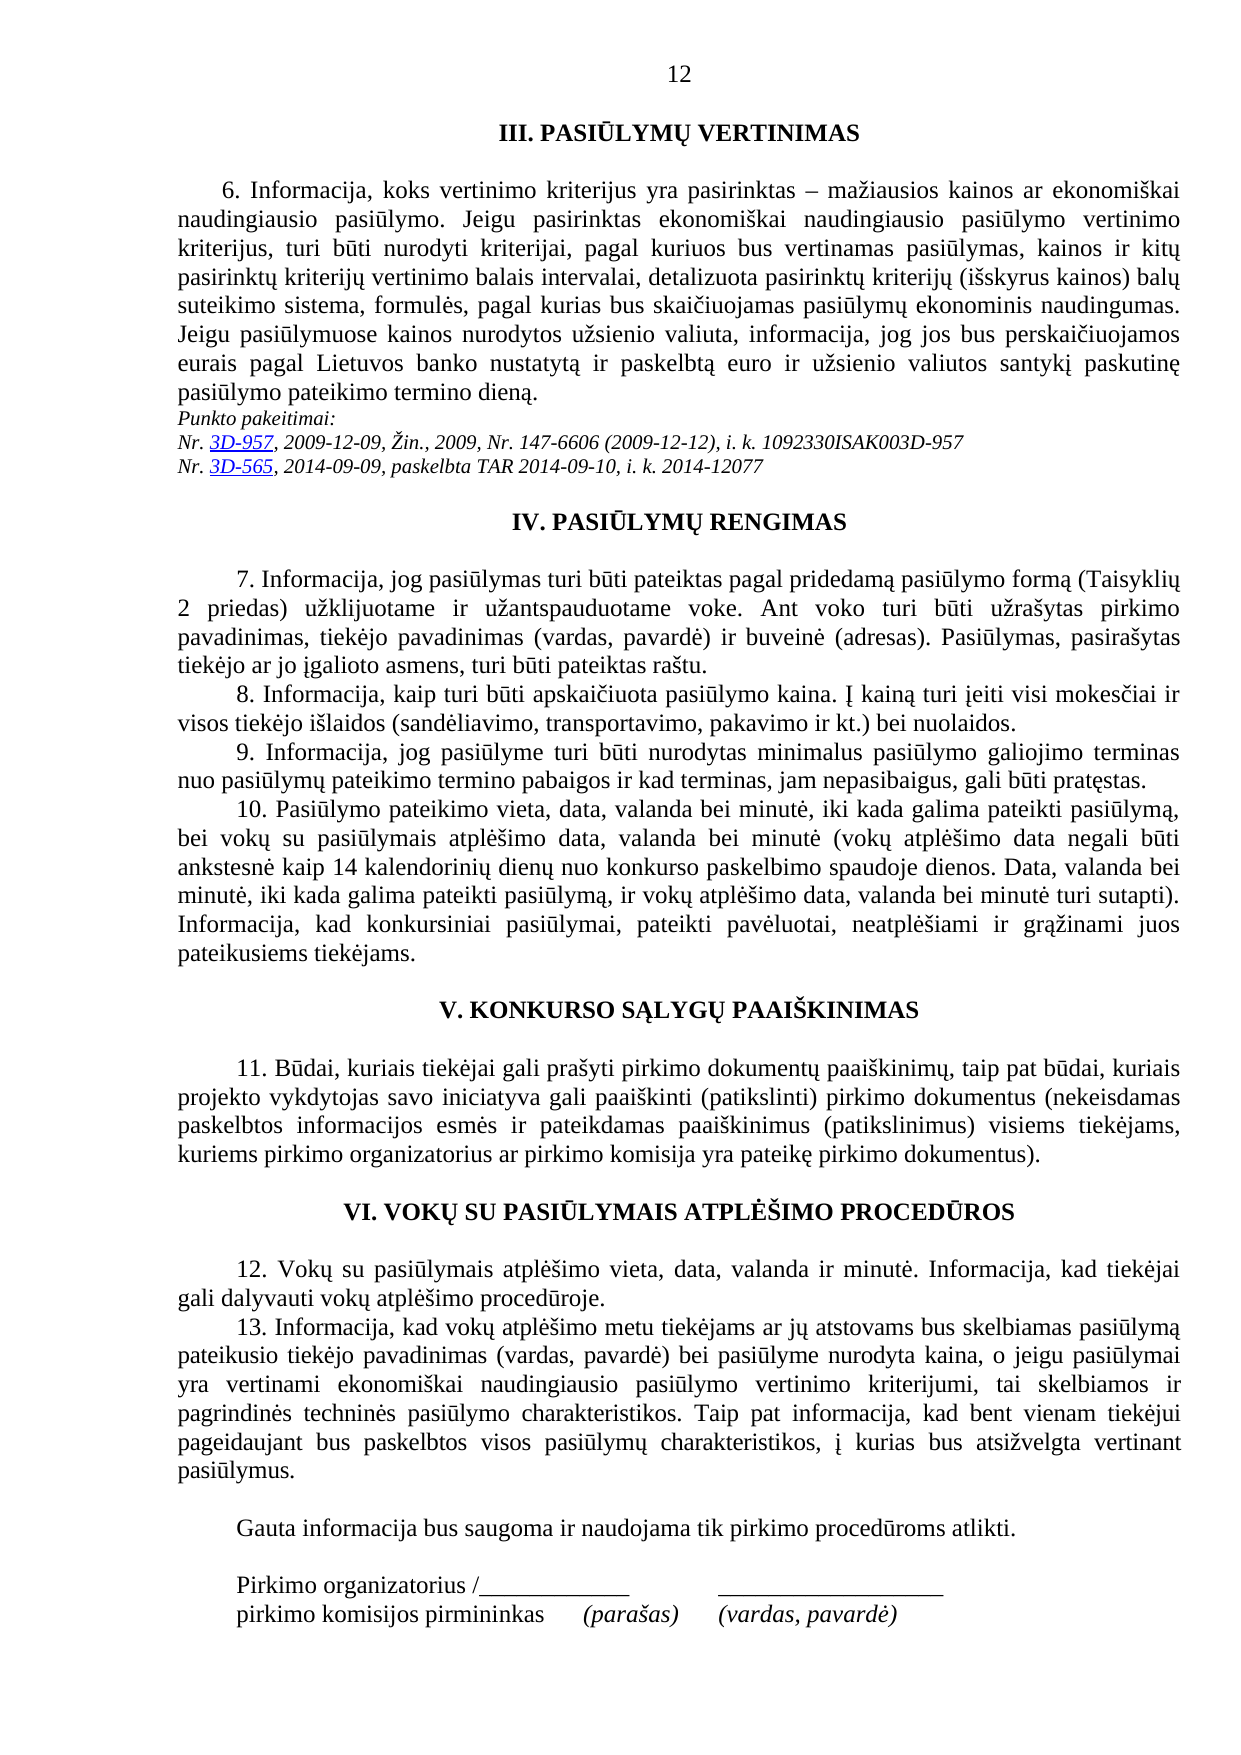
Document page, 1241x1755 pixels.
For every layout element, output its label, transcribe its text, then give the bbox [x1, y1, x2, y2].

text pirkimo komisijos pirmininkas (parašas) (vardas, pavardė) [177, 1599, 1181, 1628]
text 11. Būdai, kuriais tiekėjai gali prašyti pirkimo dokumentų paaiškinimų, taip pat būdai, kuriais projekto vykdytojas savo iniciatyva gali paaiškinti (patikslinti) pirkimo dokumentus (nekeisdamas paskelbtos informacijos esmės ir pateikdamas paaiškinimus (patikslinimus) visiems tiekėjams, kuriems pirkimo organizatorius ar pirkimo komisija yra pateikę pirkimo dokumentus). [177, 1053, 1181, 1168]
text Gauta informacija bus saugoma ir naudojama tik pirkimo procedūroms atlikti. [177, 1513, 1181, 1542]
text 9. Informacija, jog pasiūlyme turi būti nurodytas minimalus pasiūlymo galiojimo terminas nuo pasiūlymų pateikimo termino pabaigos ir kad terminas, jam nepasibaigus, gali būti pratęstas. [177, 737, 1181, 794]
text V. KONKURSO SĄLYGŲ PAAIŠKINIMAS [177, 995, 1181, 1024]
text 7. Informacija, jog pasiūlymas turi būti pateiktas pagal pridedamą pasiūlymo formą (Taisyklių 2 priedas) užklijuotame ir užantspauduotame voke. Ant voko turi būti užrašytas pirkimo pavadinimas, tiekėjo pavadinimas (vardas, pavardė) ir buveinė (adresas). Pasiūlymas, pasirašytas tiekėjo ar jo įgalioto asmens, turi būti pateiktas raštu. [177, 564, 1181, 679]
text Punkto pakeitimai: [177, 406, 1181, 430]
text 6. Informacija, koks vertinimo kriterijus yra pasirinktas – mažiausios kainos ar ekonomiškai naudingiausio pasiūlymo. Jeigu pasirinktas ekonomiškai naudingiausio pasiūlymo vertinimo kriterijus, turi būti nurodyti kriterijai, pagal kuriuos bus vertinamas pasiūlymas, kainos ir kitų pasirinktų kriterijų vertinimo balais intervalai, detalizuota pasirinktų kriterijų (išskyrus kainos) balų suteikimo sistema, formulės, pagal kurias bus skaičiuojamas pasiūlymų ekonominis naudingumas. Jeigu pasiūlymuose kainos nurodytos užsienio valiuta, informacija, jog jos bus perskaičiuojamos eurais pagal Lietuvos banko nustatytą ir paskelbtą euro ir užsienio valiutos santykį paskutinę pasiūlymo pateikimo termino dieną. [177, 176, 1181, 406]
text Nr. 3D-957, 2009-12-09, Žin., 2009, Nr. 147-6606 (2009-12-12), i. k. 1092330ISAK003D-957 [177, 430, 1181, 454]
text IV. PASIŪLYMŲ RENGIMAS [177, 507, 1181, 535]
text III. PASIŪLYMŲ VERTINIMAS [177, 118, 1181, 147]
text 12. Vokų su pasiūlymais atplėšimo vieta, data, valanda ir minutė. Informacija, kad tiekėjai gali dalyvauti vokų atplėšimo procedūroje. [177, 1254, 1181, 1312]
text VI. VOKŲ SU PASIŪLYMAIS ATPLĖŠIMO PROCEDŪROS [177, 1197, 1181, 1225]
text 8. Informacija, kaip turi būti apskaičiuota pasiūlymo kaina. Į kainą turi įeiti visi mokesčiai ir visos tiekėjo išlaidos (sandėliavimo, transportavimo, pakavimo ir kt.) bei nuolaidos. [177, 679, 1181, 737]
text Pirkimo organizatorius /____________ __________________ [177, 1570, 1181, 1599]
text 13. Informacija, kad vokų atplėšimo metu tiekėjams ar jų atstovams bus skelbiamas pasiūlymą pateikusio tiekėjo pavadinimas (vardas, pavardė) bei pasiūlyme nurodyta kaina, o jeigu pasiūlymai yra vertinami ekonomiškai naudingiausio pasiūlymo vertinimo kriterijumi, tai skelbiamos ir pagrindinės techninės pasiūlymo charakteristikos. Taip pat informacija, kad bent vienam tiekėjui pageidaujant bus paskelbtos visos pasiūlymų charakteristikos, į kurias bus atsižvelgta vertinant pasiūlymus. [177, 1312, 1181, 1484]
text 10. Pasiūlymo pateikimo vieta, data, valanda bei minutė, iki kada galima pateikti pasiūlymą, bei vokų su pasiūlymais atplėšimo data, valanda bei minutė (vokų atplėšimo data negali būti ankstesnė kaip 14 kalendorinių dienų nuo konkurso paskelbimo spaudoje dienos. Data, valanda bei minutė, iki kada galima pateikti pasiūlymą, ir vokų atplėšimo data, valanda bei minutė turi sutapti). Informacija, kad konkursiniai pasiūlymai, pateikti pavėluotai, neatplėšiami ir grąžinami juos pateikusiems tiekėjams. [177, 794, 1181, 967]
text Nr. 3D-565, 2014-09-09, paskelbta TAR 2014-09-10, i. k. 2014-12077 [177, 454, 1181, 478]
